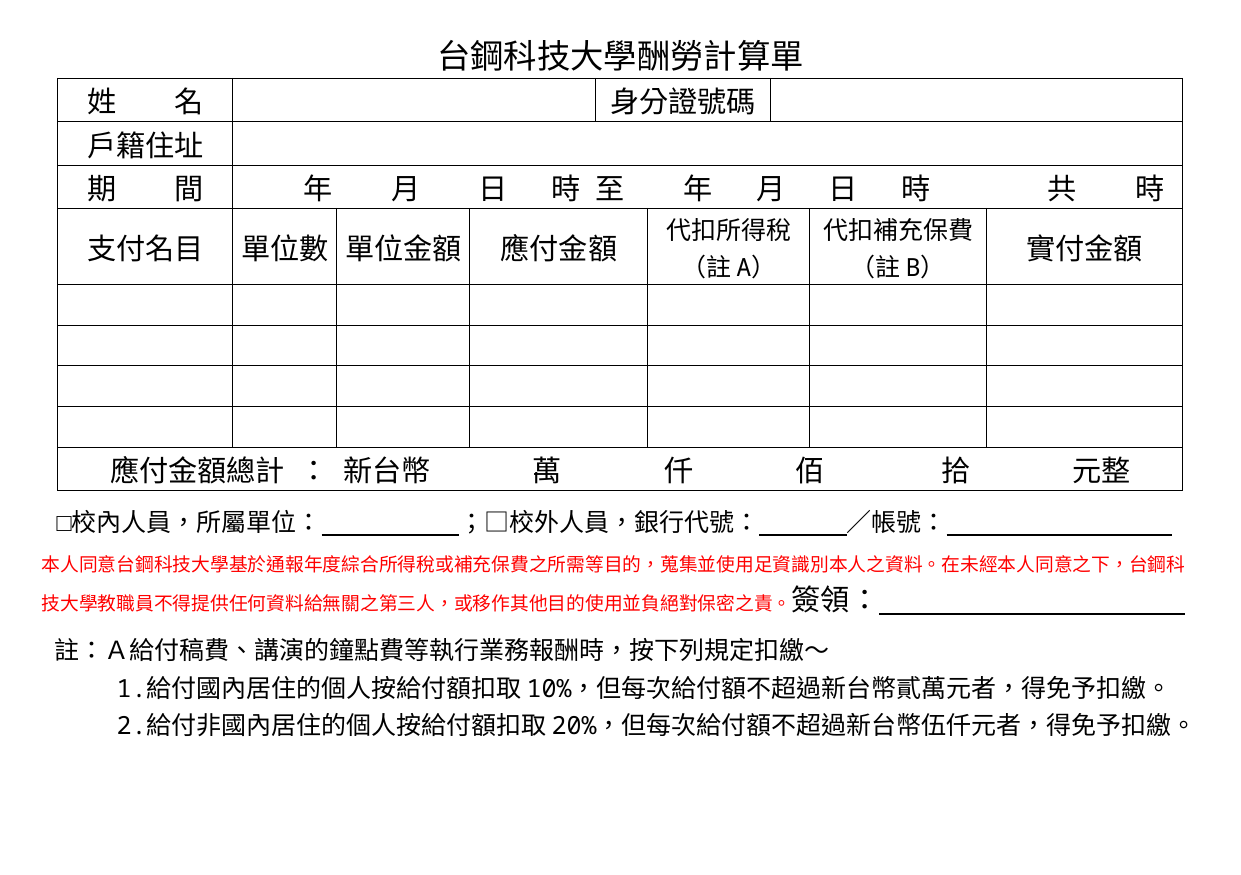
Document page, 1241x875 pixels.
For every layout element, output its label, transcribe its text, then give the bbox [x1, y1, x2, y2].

table_cell [337, 326, 469, 365]
table_cell [337, 366, 469, 406]
table_cell 支付名目 [58, 209, 232, 284]
table_cell 年 月 日 時 至 年 月 日 時 共 時 [233, 166, 1182, 208]
table_cell [987, 366, 1182, 406]
table_cell [58, 407, 232, 447]
table_cell 應付金額 [470, 209, 647, 284]
table_cell 單位數 [233, 209, 336, 284]
text □校內人員，所屬單位： ；□校外人員，銀行代號： ／帳號： [41, 502, 1199, 539]
table_header 身分證號碼 [596, 79, 770, 121]
table_cell 應付金額總計 ： 新台幣 萬 仟 佰 拾 元整 [58, 448, 1182, 490]
table_cell 期 間 [58, 166, 232, 208]
table_cell [233, 285, 336, 325]
table_cell [470, 326, 647, 365]
table_cell 代扣補充保費 （註B） [810, 209, 986, 284]
table_header 姓 名 [58, 79, 232, 121]
table_cell 單位金額 [337, 209, 469, 284]
table_cell [58, 326, 232, 365]
table_cell [810, 407, 986, 447]
table_cell [58, 285, 232, 325]
table_cell [337, 407, 469, 447]
text 2.給付非國內居住的個人按給付額扣取20%，但每次給付額不超過新台幣伍仟元者，得免予扣繳。 [41, 704, 1199, 742]
table_cell [233, 326, 336, 365]
text 註：Ａ給付稿費、講演的鐘點費等執行業務報酬時，按下列規定扣繳～ [41, 629, 1199, 667]
table_cell [470, 366, 647, 406]
table_cell [233, 366, 336, 406]
text 1.給付國內居住的個人按給付額扣取10%，但每次給付額不超過新台幣貳萬元者，得免予扣繳。 [41, 667, 1199, 704]
table_header [233, 79, 595, 121]
text 本人同意台鋼科技大學基於通報年度綜合所得稅或補充保費之所需等目的，蒐集並使用足資識別本人之資料。在未經本人同意之下，台鋼科技大學教職員不得提供任何資料給無關之第三人，或移作其他目的使用並負絕對保密之責。簽領： [41, 539, 1199, 619]
table_cell [987, 326, 1182, 365]
table_cell [648, 285, 809, 325]
table_cell [470, 285, 647, 325]
table_cell [233, 122, 1182, 164]
table_cell [470, 407, 647, 447]
table_cell [648, 366, 809, 406]
table_cell [233, 407, 336, 447]
table_cell 實付金額 [987, 209, 1182, 284]
text 台鋼科技大學酬勞計算單 [41, 29, 1199, 78]
table_cell [810, 326, 986, 365]
table_cell 代扣所得稅 （註A） [648, 209, 809, 284]
table_cell [337, 285, 469, 325]
table_cell 戶籍住址 [58, 122, 232, 164]
table_cell [810, 366, 986, 406]
table_cell [987, 407, 1182, 447]
table_cell [810, 285, 986, 325]
table_header [771, 79, 1182, 121]
table_cell [648, 326, 809, 365]
table_cell [648, 407, 809, 447]
table_cell [58, 366, 232, 406]
table_cell [987, 285, 1182, 325]
